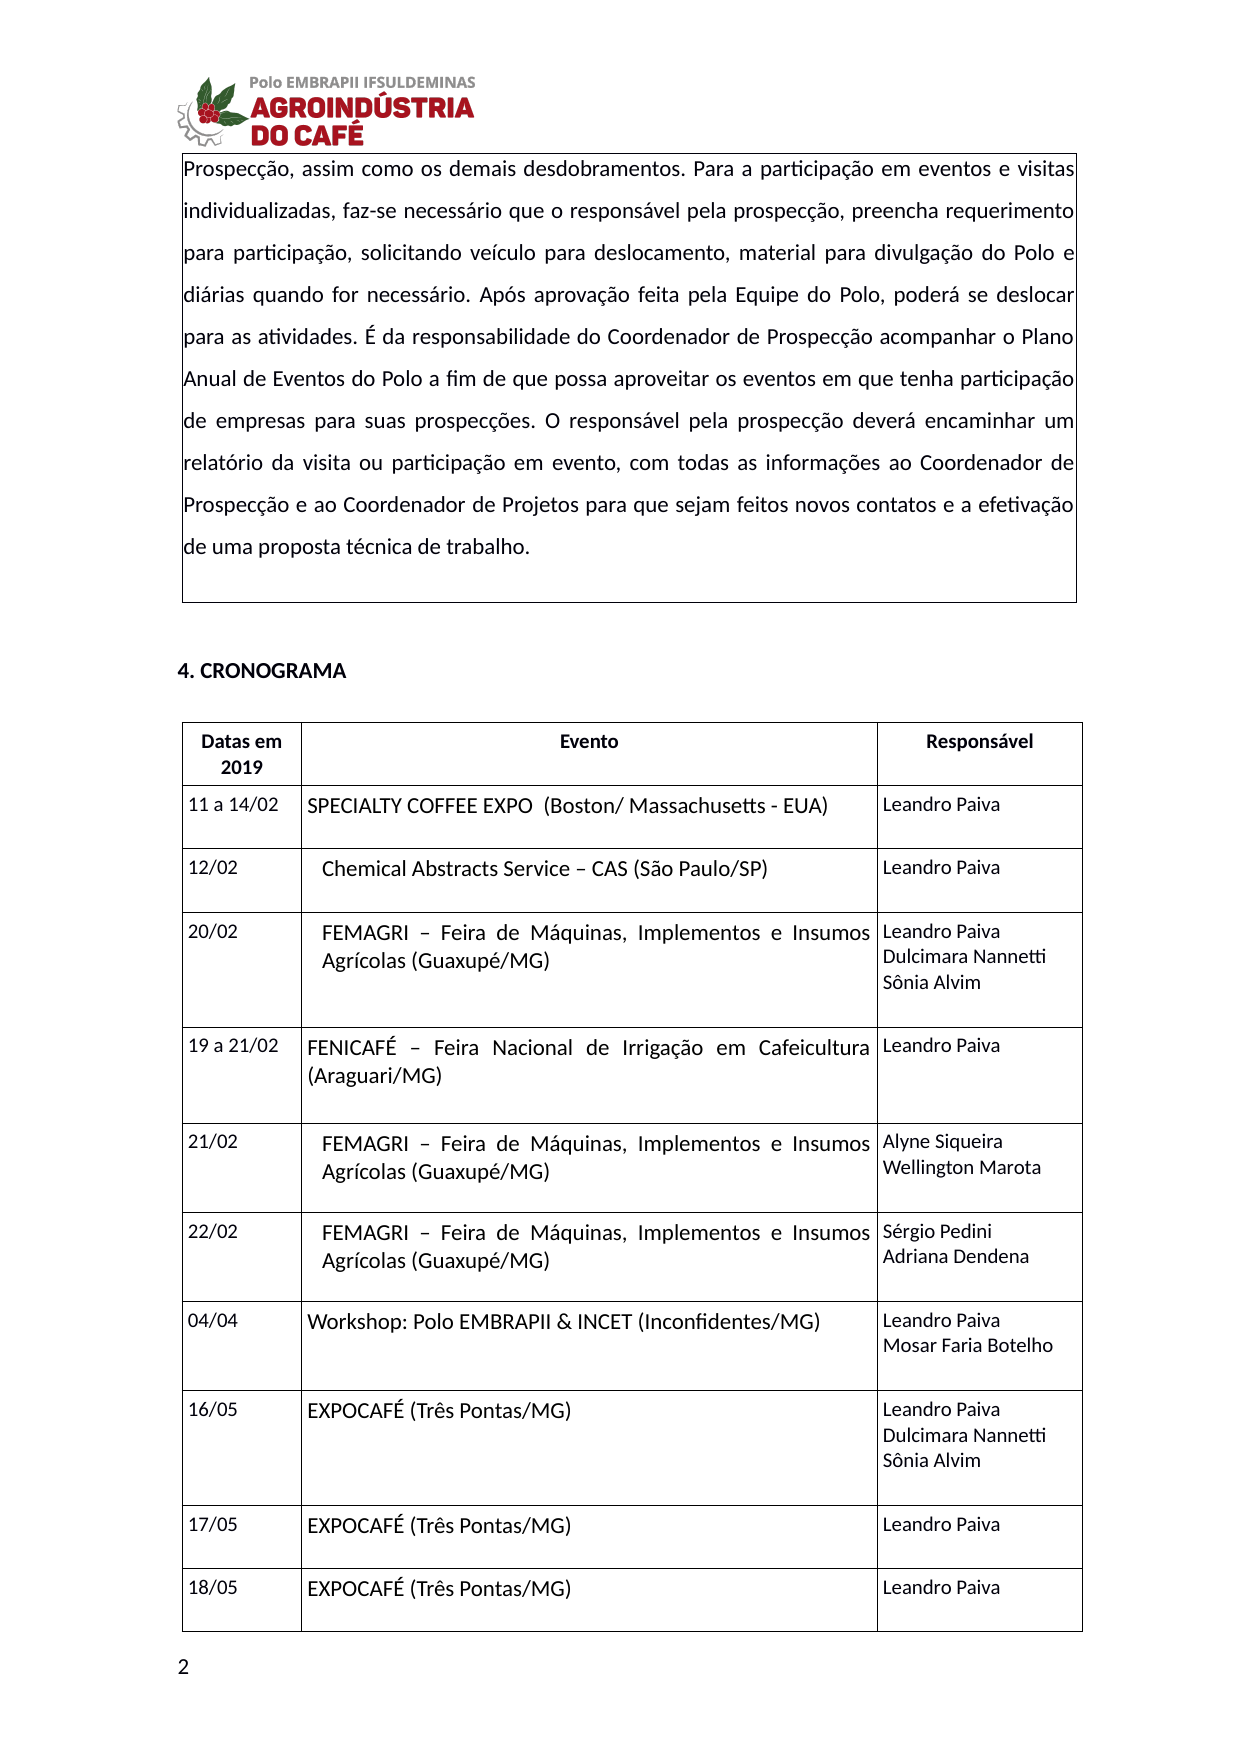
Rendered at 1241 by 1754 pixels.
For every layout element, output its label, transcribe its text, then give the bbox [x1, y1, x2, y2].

table_cell EXPOCAFÉ (Três Pontas/MG) [302, 1569, 877, 1631]
table_cell Chemical Abstracts Service – CAS (São Paulo/SP) [302, 849, 877, 912]
table_cell 19 a 21/02 [183, 1028, 301, 1122]
table_header Responsável [878, 723, 1082, 785]
table_cell 20/02 [183, 913, 301, 1026]
table_cell Leandro Paiva [878, 849, 1082, 912]
table_header Prospecção, assim como os demais desdobramentos. Para a participação em eventos e visitas individualizadas, faz-se necessário que o responsável pela prospecção, preencha requerimento para participação, solicitando veículo para deslocamento, material para divulgação do Polo e diárias quando for necessário. Após aprovação feita pela Equipe do Polo, poderá se deslocar para as atividades. É da responsabilidade do Coordenador de Prospecção acompanhar o Plano Anual de Eventos do Polo a fim de que possa aproveitar os eventos em que tenha participação de empresas para suas prospecções. O responsável pela prospecção deverá encaminhar um relatório da visita ou participação em evento, com todas as informações ao Coordenador de Prospecção e ao Coordenador de Projetos para que sejam feitos novos contatos e a efetivação de uma proposta técnica de trabalho. [183, 154, 1076, 602]
table_cell Leandro Paiva Dulcimara Nannetti Sônia Alvim [878, 1391, 1082, 1504]
table_cell Leandro Paiva [878, 1569, 1082, 1631]
table_cell FEMAGRI – Feira de Máquinas, Implementos e Insumos Agrícolas (Guaxupé/MG) [302, 1124, 877, 1212]
table_cell 18/05 [183, 1569, 301, 1631]
table_cell 11 a 14/02 [183, 786, 301, 848]
table_cell Sérgio Pedini Adriana Dendena [878, 1213, 1082, 1301]
picture [177, 75, 478, 153]
table_cell 12/02 [183, 849, 301, 912]
table_cell FEMAGRI – Feira de Máquinas, Implementos e Insumos Agrícolas (Guaxupé/MG) [302, 1213, 877, 1301]
table_cell SPECIALTY COFFEE EXPO (Boston/ Massachusetts - EUA) [302, 786, 877, 848]
table_header Evento [302, 723, 877, 785]
table_cell Leandro Paiva Mosar Faria Botelho [878, 1302, 1082, 1390]
table_cell Leandro Paiva [878, 1506, 1082, 1568]
table_cell FENICAFÉ – Feira Nacional de Irrigação em Cafeicultura (Araguari/MG) [302, 1028, 877, 1122]
table_cell 04/04 [183, 1302, 301, 1390]
table_cell FEMAGRI – Feira de Máquinas, Implementos e Insumos Agrícolas (Guaxupé/MG) [302, 913, 877, 1026]
table_cell Workshop: Polo EMBRAPII & INCET (Inconfidentes/MG) [302, 1302, 877, 1390]
table_cell Leandro Paiva [878, 1028, 1082, 1122]
table_cell 21/02 [183, 1124, 301, 1212]
table_cell 22/02 [183, 1213, 301, 1301]
table_cell Leandro Paiva Dulcimara Nannetti Sônia Alvim [878, 913, 1082, 1026]
table_cell EXPOCAFÉ (Três Pontas/MG) [302, 1391, 877, 1504]
table_header Datas em 2019 [183, 723, 301, 785]
subtitle 4. CRONOGRAMA [177, 656, 1078, 684]
table_cell 16/05 [183, 1391, 301, 1504]
table_cell Leandro Paiva [878, 786, 1082, 848]
table_cell Alyne Siqueira Wellington Marota [878, 1124, 1082, 1212]
table_cell 17/05 [183, 1506, 301, 1568]
table_cell EXPOCAFÉ (Três Pontas/MG) [302, 1506, 877, 1568]
